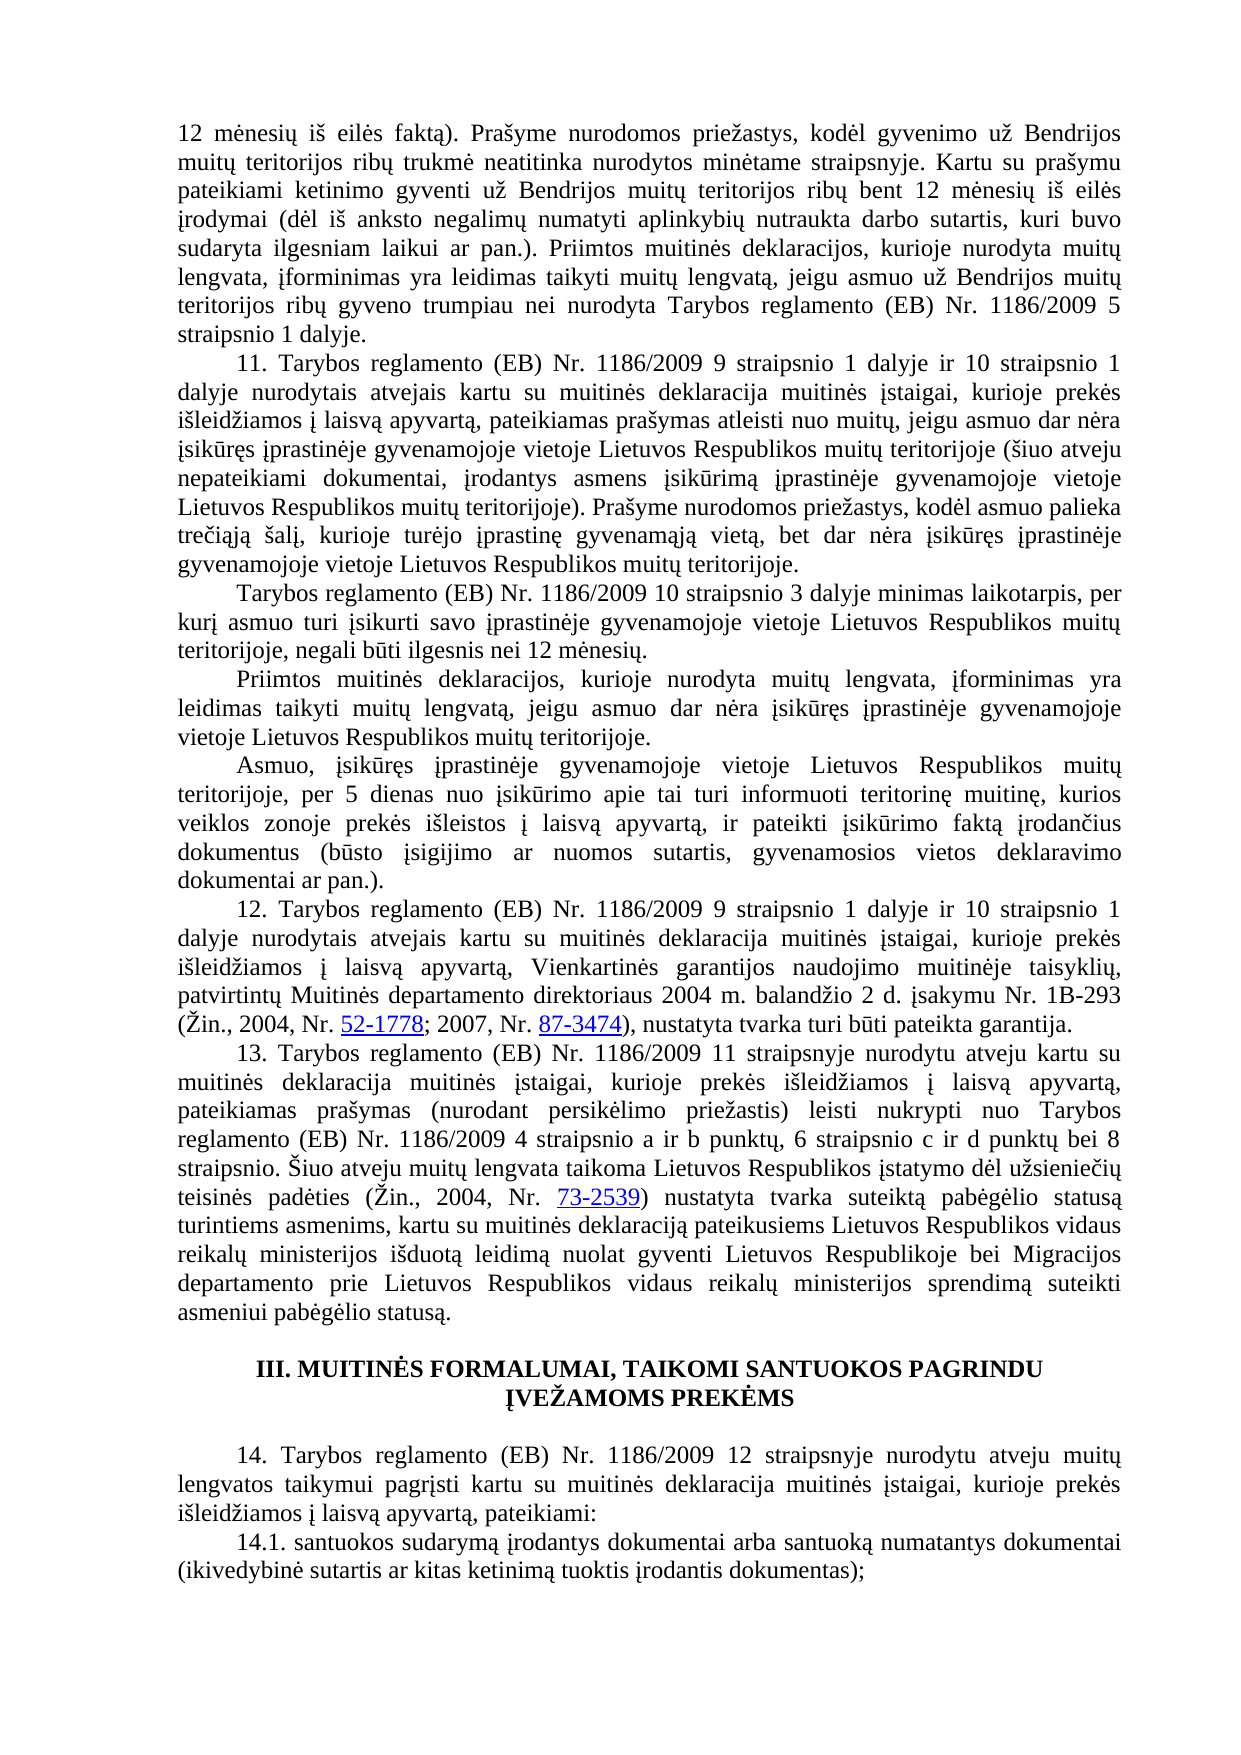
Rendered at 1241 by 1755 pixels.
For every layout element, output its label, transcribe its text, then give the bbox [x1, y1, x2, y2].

text Tarybos reglamento (EB) Nr. 1186/2009 10 straipsnio 3 dalyje minimas laikotarpis, per kurį asmuo turi įsikurti savo įprastinėje gyvenamojoje vietoje Lietuvos Respublikos muitų teritorijoje, negali būti ilgesnis nei 12 mėnesių. [177, 578, 1122, 664]
text III. MUITINĖS FORMALUMAI, TAIKOMI SANTUOKOS PAGRINDU ĮVEŽAMOMS PREKĖMS [177, 1354, 1122, 1412]
text 14. Tarybos reglamento (EB) Nr. 1186/2009 12 straipsnyje nurodytu atveju muitų lengvatos taikymui pagrįsti kartu su muitinės deklaracija muitinės įstaigai, kurioje prekės išleidžiamos į laisvą apyvartą, pateikiami: [177, 1441, 1122, 1527]
text 12. Tarybos reglamento (EB) Nr. 1186/2009 9 straipsnio 1 dalyje ir 10 straipsnio 1 dalyje nurodytais atvejais kartu su muitinės deklaracija muitinės įstaigai, kurioje prekės išleidžiamos į laisvą apyvartą, Vienkartinės garantijos naudojimo muitinėje taisyklių, patvirtintų Muitinės departamento direktoriaus 2004 m. balandžio 2 d. įsakymu Nr. 1B-293 (Žin., 2004, Nr. 52-1778; 2007, Nr. 87-3474), nustatyta tvarka turi būti pateikta garantija. [177, 894, 1122, 1038]
text 14.1. santuokos sudarymą įrodantys dokumentai arba santuoką numatantys dokumentai (ikivedybinė sutartis ar kitas ketinimą tuoktis įrodantis dokumentas); [177, 1527, 1122, 1584]
text 12 mėnesių iš eilės faktą). Prašyme nurodomos priežastys, kodėl gyvenimo už Bendrijos muitų teritorijos ribų trukmė neatitinka nurodytos minėtame straipsnyje. Kartu su prašymu pateikiami ketinimo gyventi už Bendrijos muitų teritorijos ribų bent 12 mėnesių iš eilės įrodymai (dėl iš anksto negalimų numatyti aplinkybių nutraukta darbo sutartis, kuri buvo sudaryta ilgesniam laikui ar pan.). Priimtos muitinės deklaracijos, kurioje nurodyta muitų lengvata, įforminimas yra leidimas taikyti muitų lengvatą, jeigu asmuo už Bendrijos muitų teritorijos ribų gyveno trumpiau nei nurodyta Tarybos reglamento (EB) Nr. 1186/2009 5 straipsnio 1 dalyje. [177, 118, 1122, 348]
text 11. Tarybos reglamento (EB) Nr. 1186/2009 9 straipsnio 1 dalyje ir 10 straipsnio 1 dalyje nurodytais atvejais kartu su muitinės deklaracija muitinės įstaigai, kurioje prekės išleidžiamos į laisvą apyvartą, pateikiamas prašymas atleisti nuo muitų, jeigu asmuo dar nėra įsikūręs įprastinėje gyvenamojoje vietoje Lietuvos Respublikos muitų teritorijoje (šiuo atveju nepateikiami dokumentai, įrodantys asmens įsikūrimą įprastinėje gyvenamojoje vietoje Lietuvos Respublikos muitų teritorijoje). Prašyme nurodomos priežastys, kodėl asmuo palieka trečiąją šalį, kurioje turėjo įprastinę gyvenamąją vietą, bet dar nėra įsikūręs įprastinėje gyvenamojoje vietoje Lietuvos Respublikos muitų teritorijoje. [177, 348, 1122, 578]
text Priimtos muitinės deklaracijos, kurioje nurodyta muitų lengvata, įforminimas yra leidimas taikyti muitų lengvatą, jeigu asmuo dar nėra įsikūręs įprastinėje gyvenamojoje vietoje Lietuvos Respublikos muitų teritorijoje. [177, 664, 1122, 751]
text Asmuo, įsikūręs įprastinėje gyvenamojoje vietoje Lietuvos Respublikos muitų teritorijoje, per 5 dienas nuo įsikūrimo apie tai turi informuoti teritorinę muitinę, kurios veiklos zonoje prekės išleistos į laisvą apyvartą, ir pateikti įsikūrimo faktą įrodančius dokumentus (būsto įsigijimo ar nuomos sutartis, gyvenamosios vietos deklaravimo dokumentai ar pan.). [177, 751, 1122, 894]
text 13. Tarybos reglamento (EB) Nr. 1186/2009 11 straipsnyje nurodytu atveju kartu su muitinės deklaracija muitinės įstaigai, kurioje prekės išleidžiamos į laisvą apyvartą, pateikiamas prašymas (nurodant persikėlimo priežastis) leisti nukrypti nuo Tarybos reglamento (EB) Nr. 1186/2009 4 straipsnio a ir b punktų, 6 straipsnio c ir d punktų bei 8 straipsnio. Šiuo atveju muitų lengvata taikoma Lietuvos Respublikos įstatymo dėl užsieniečių teisinės padėties (Žin., 2004, Nr. 73-2539) nustatyta tvarka suteiktą pabėgėlio statusą turintiems asmenims, kartu su muitinės deklaraciją pateikusiems Lietuvos Respublikos vidaus reikalų ministerijos išduotą leidimą nuolat gyventi Lietuvos Respublikoje bei Migracijos departamento prie Lietuvos Respublikos vidaus reikalų ministerijos sprendimą suteikti asmeniui pabėgėlio statusą. [177, 1038, 1122, 1326]
